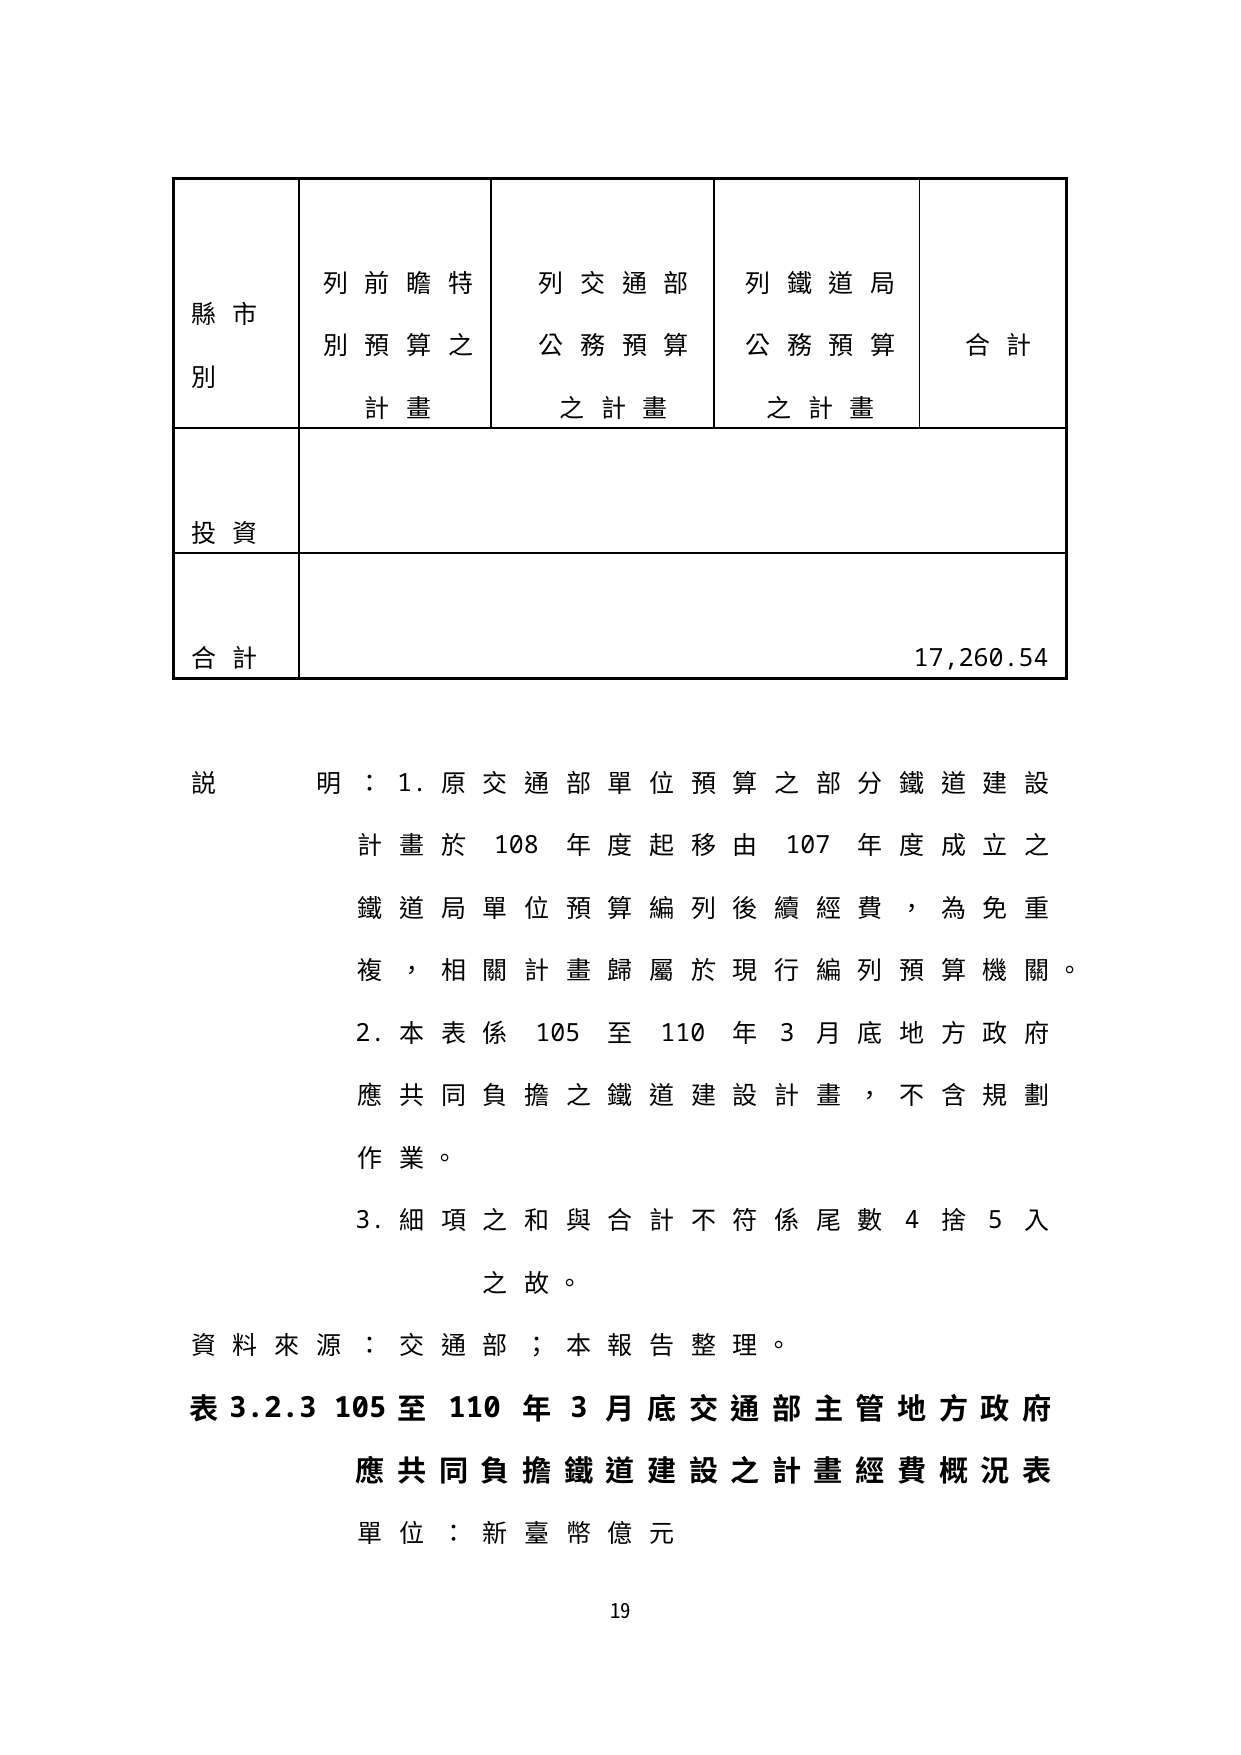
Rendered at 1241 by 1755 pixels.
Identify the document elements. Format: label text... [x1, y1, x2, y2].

table_header 列交通部公務預算之計畫 [492, 180, 713, 427]
table_cell [300, 429, 1065, 552]
table_cell 17,260.54 [300, 554, 1065, 677]
text 3.細項之和與合計不符係尾數4捨5入之故。 [310, 1177, 1058, 1302]
text 表3.2.3 105至110年3月底交通部主管地方政府應共同負擔鐵道建設之計畫經費概況表 單位：新臺幣億元 [183, 1365, 1058, 1552]
table_header 列鐵道局公務預算之計畫 [715, 180, 919, 427]
table_header 縣市別 [175, 180, 298, 427]
table_header 列前瞻特別預算之計畫 [300, 180, 490, 427]
table_cell 合計 [175, 554, 298, 677]
text 説 明：1.原交通部單位預算之部分鐵道建設計畫於108年度起移由107年度成立之鐵道局單位預算編列後續經費，為免重複，相關計畫歸屬於現行編列預算機關。 [183, 740, 1058, 990]
table_cell 投資 [175, 429, 298, 552]
text 2.本表係105至110年3月底地方政府應共同負擔之鐵道建設計畫，不含規劃作業。 [310, 990, 1058, 1177]
table_header 合計 [920, 180, 1065, 427]
text 資料來源：交通部；本報告整理。 [183, 1302, 1058, 1365]
